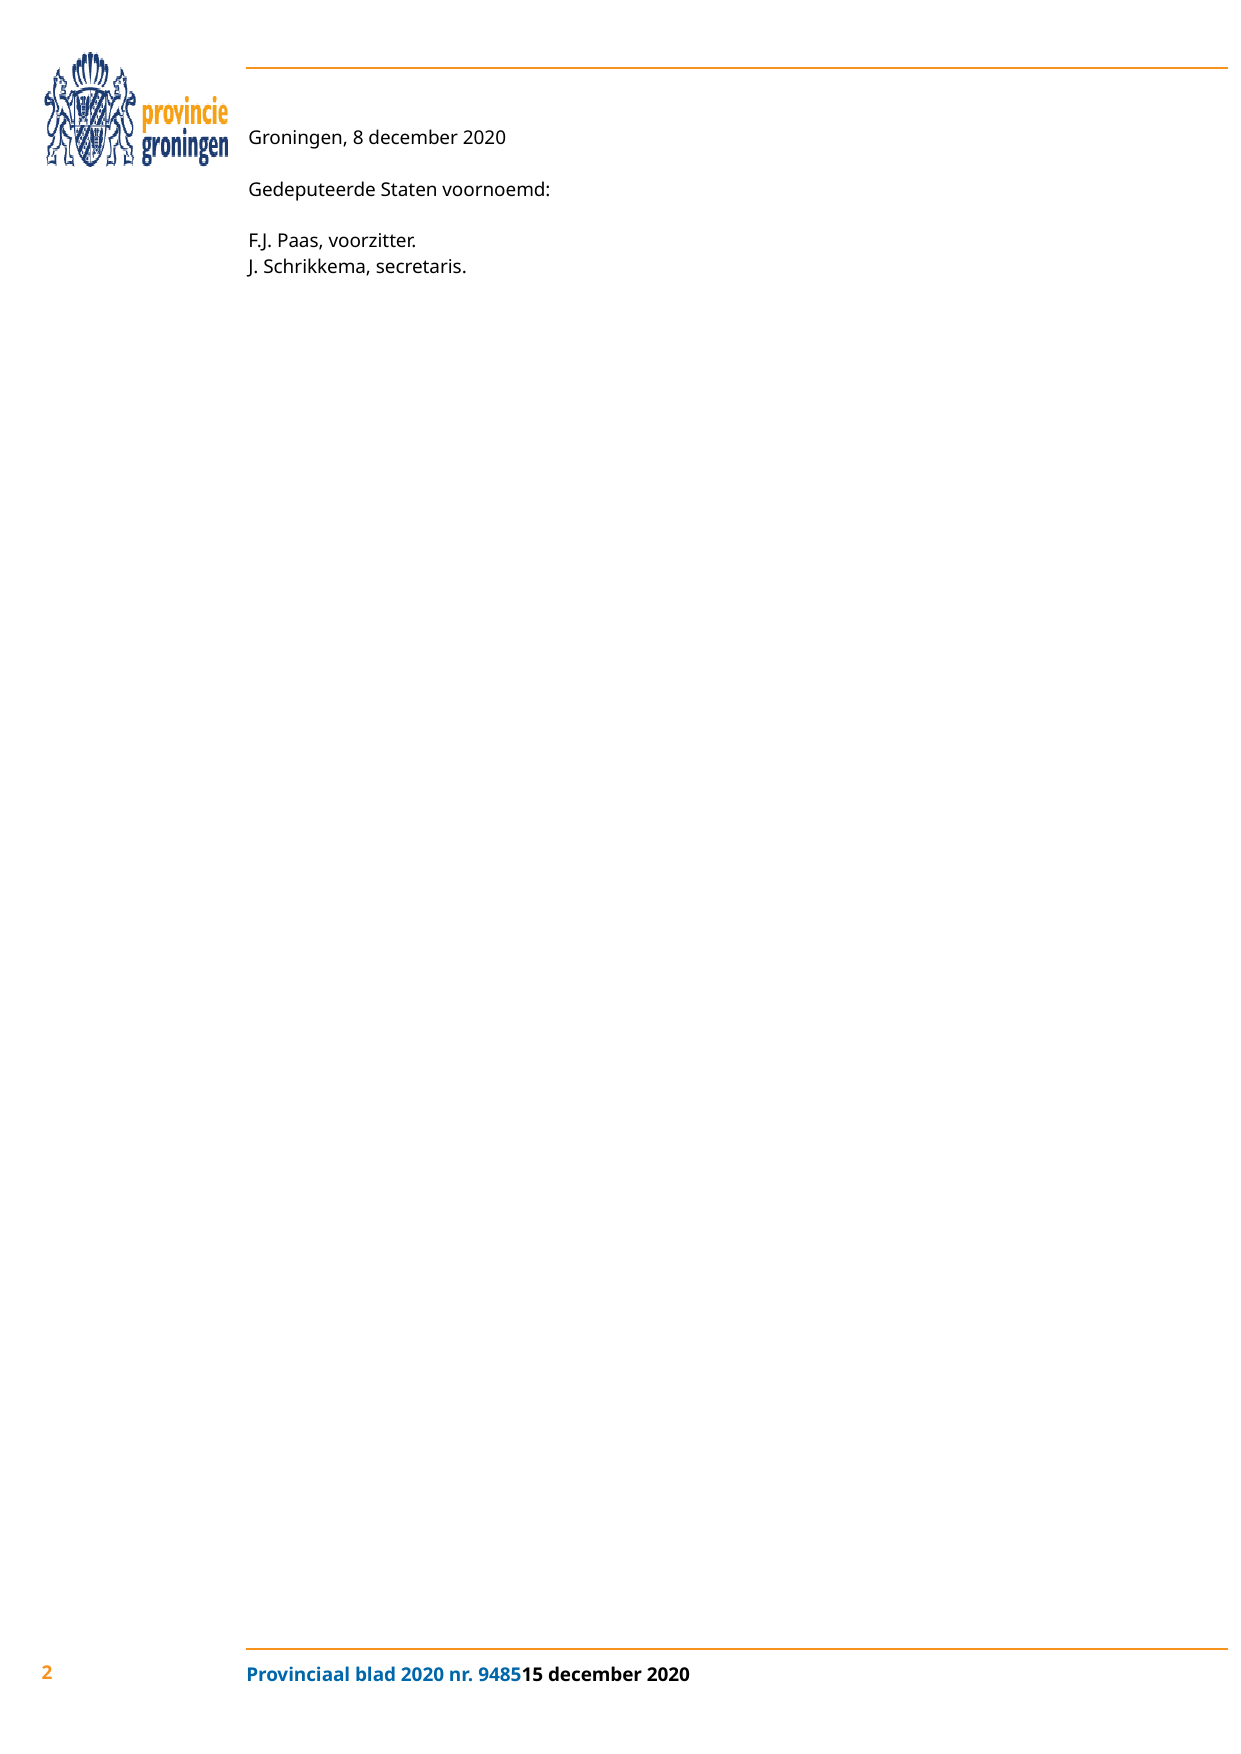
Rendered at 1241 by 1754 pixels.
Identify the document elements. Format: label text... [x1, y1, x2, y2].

text F.J. Paas, voorzitter. [248, 227, 1152, 253]
text Gedeputeerde Staten voornoemd: [248, 176, 1152, 202]
text Groningen, 8 december 2020 [248, 124, 1152, 150]
picture [41, 47, 231, 172]
text J. Schrikkema, secretaris. [248, 253, 1152, 279]
